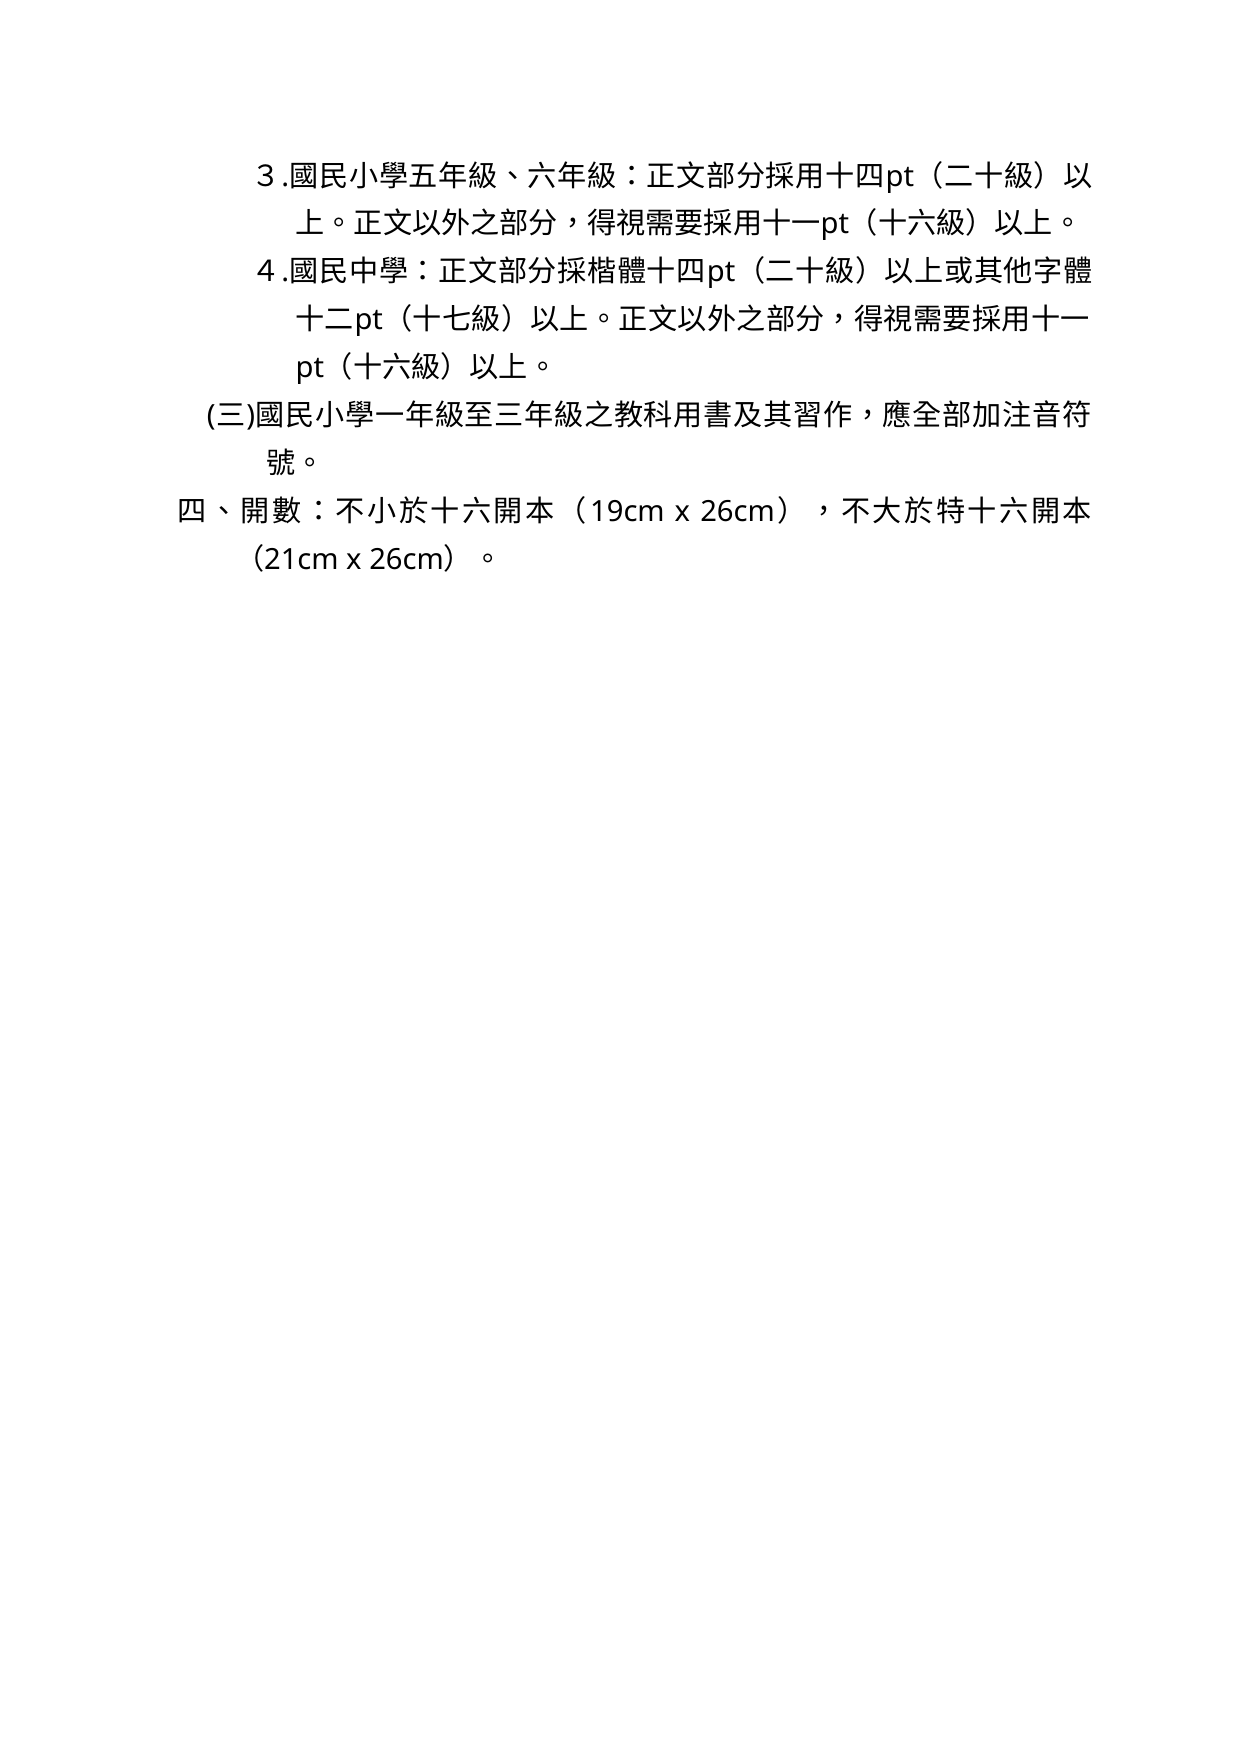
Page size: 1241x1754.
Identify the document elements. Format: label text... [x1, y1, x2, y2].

list ４.國民中學：正文部分採楷體十四pt（二十級）以上或其他字體十二pt（十七級）以上。正文以外之部分，得視需要採用十一pt（十六級）以上。 [251, 243, 1093, 387]
list ３.國民小學五年級、六年級：正文部分採用十四pt（二十級）以上。正文以外之部分，得視需要採用十一pt（十六級）以上。 [251, 148, 1093, 243]
text 四、開數：不小於十六開本（19cm x 26cm），不大於特十六開本（21cm x 26cm）。 [177, 483, 1093, 579]
text (三)國民小學一年級至三年級之教科用書及其習作，應全部加注音符號。 [207, 387, 1093, 483]
